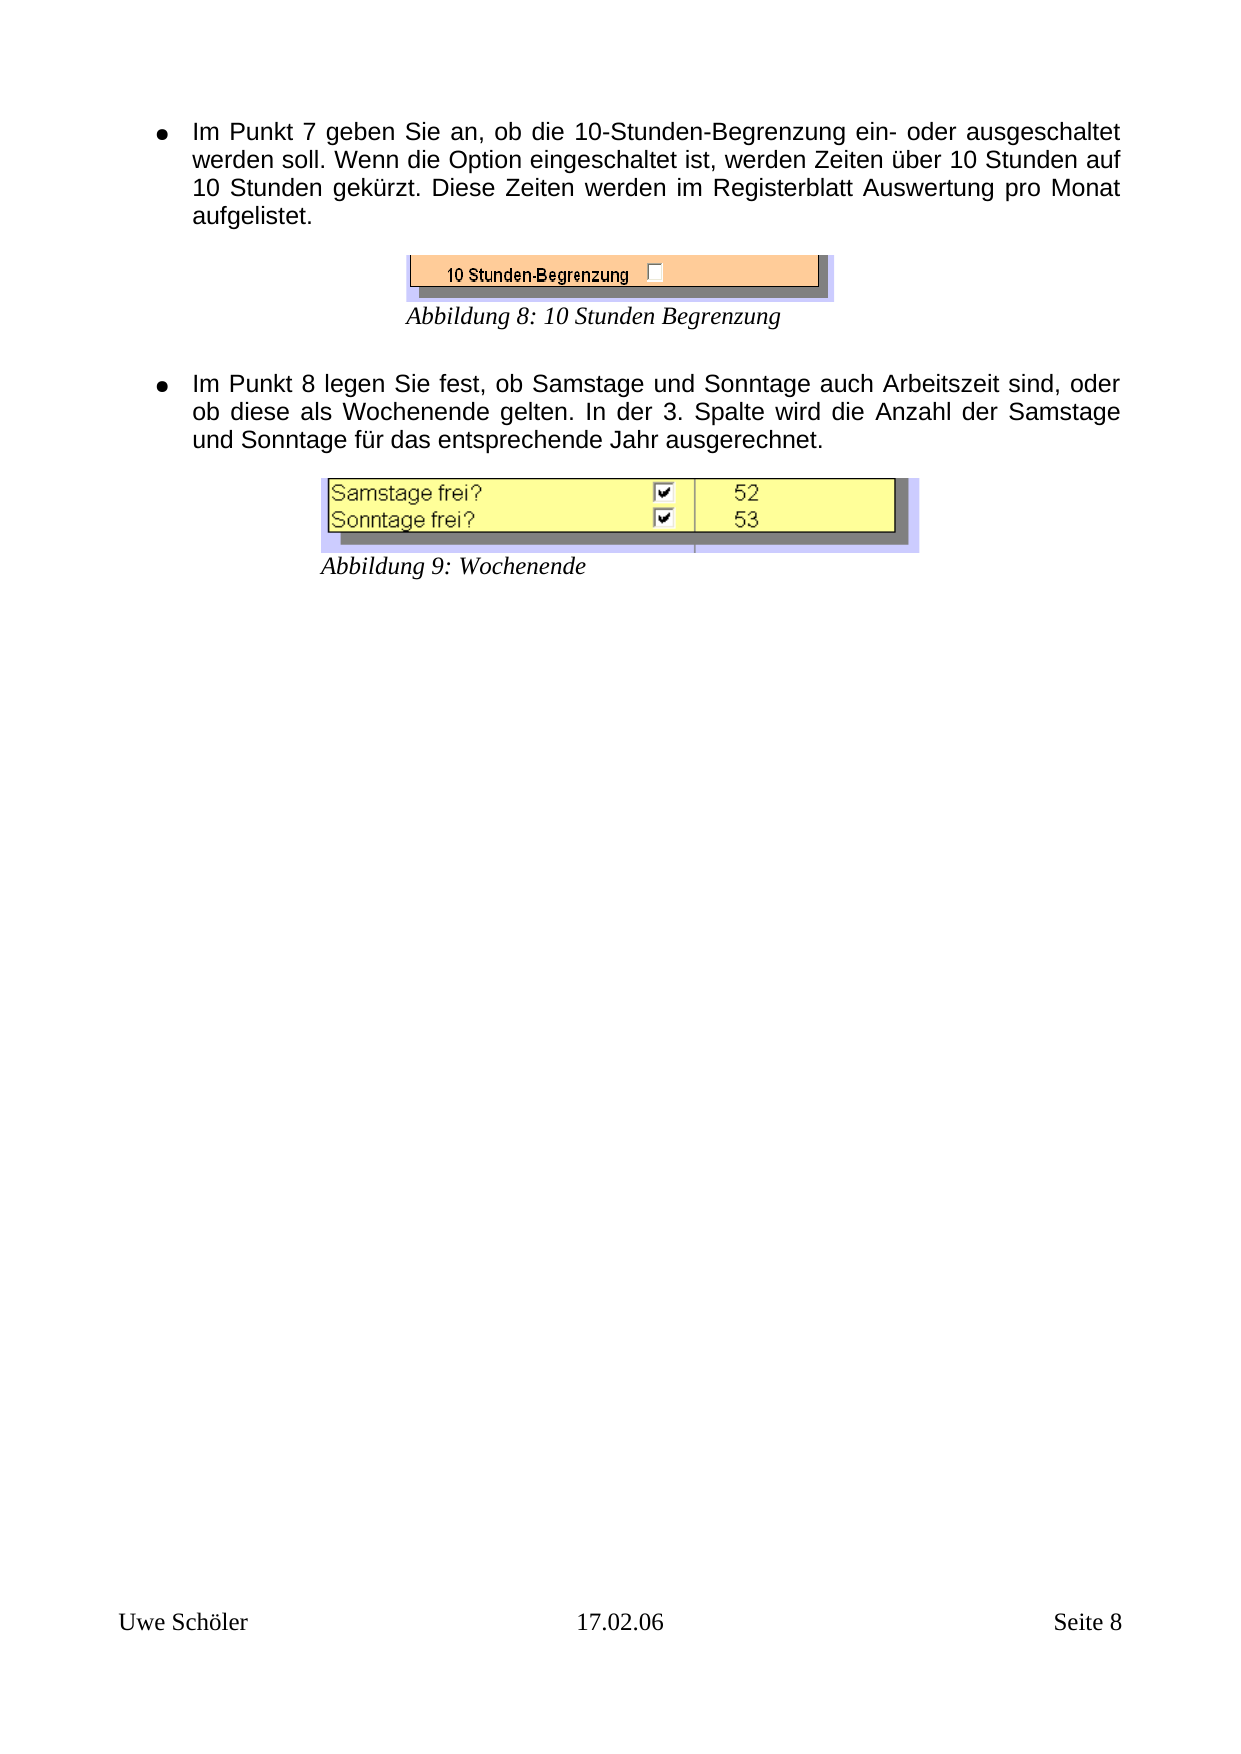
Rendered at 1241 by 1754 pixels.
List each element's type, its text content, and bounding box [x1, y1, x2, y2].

list Im Punkt 8 legen Sie fest, ob Samstage und Sonntage auch Arbeitszeit sind, oder ob diese als Wochenende gelten. In der 3. Spalte wird die Anzahl der Samstage und Sonntage für das entsprechende Jahr ausgerechnet. [154, 370, 1122, 454]
picture [321, 478, 920, 553]
picture [406, 255, 835, 302]
list Im Punkt 7 geben Sie an, ob die 10-Stunden-Begrenzung ein- oder ausgeschaltet werden soll. Wenn die Option eingeschaltet ist, werden Zeiten über 10 Stunden auf 10 Stunden gekürzt. Diese Zeiten werden im Registerblatt Auswertung pro Monat aufgelistet. [154, 118, 1122, 230]
text Abbildung 9: Wochenende [321, 553, 919, 580]
text Abbildung 8: 10 Stunden Begrenzung [406, 302, 834, 329]
